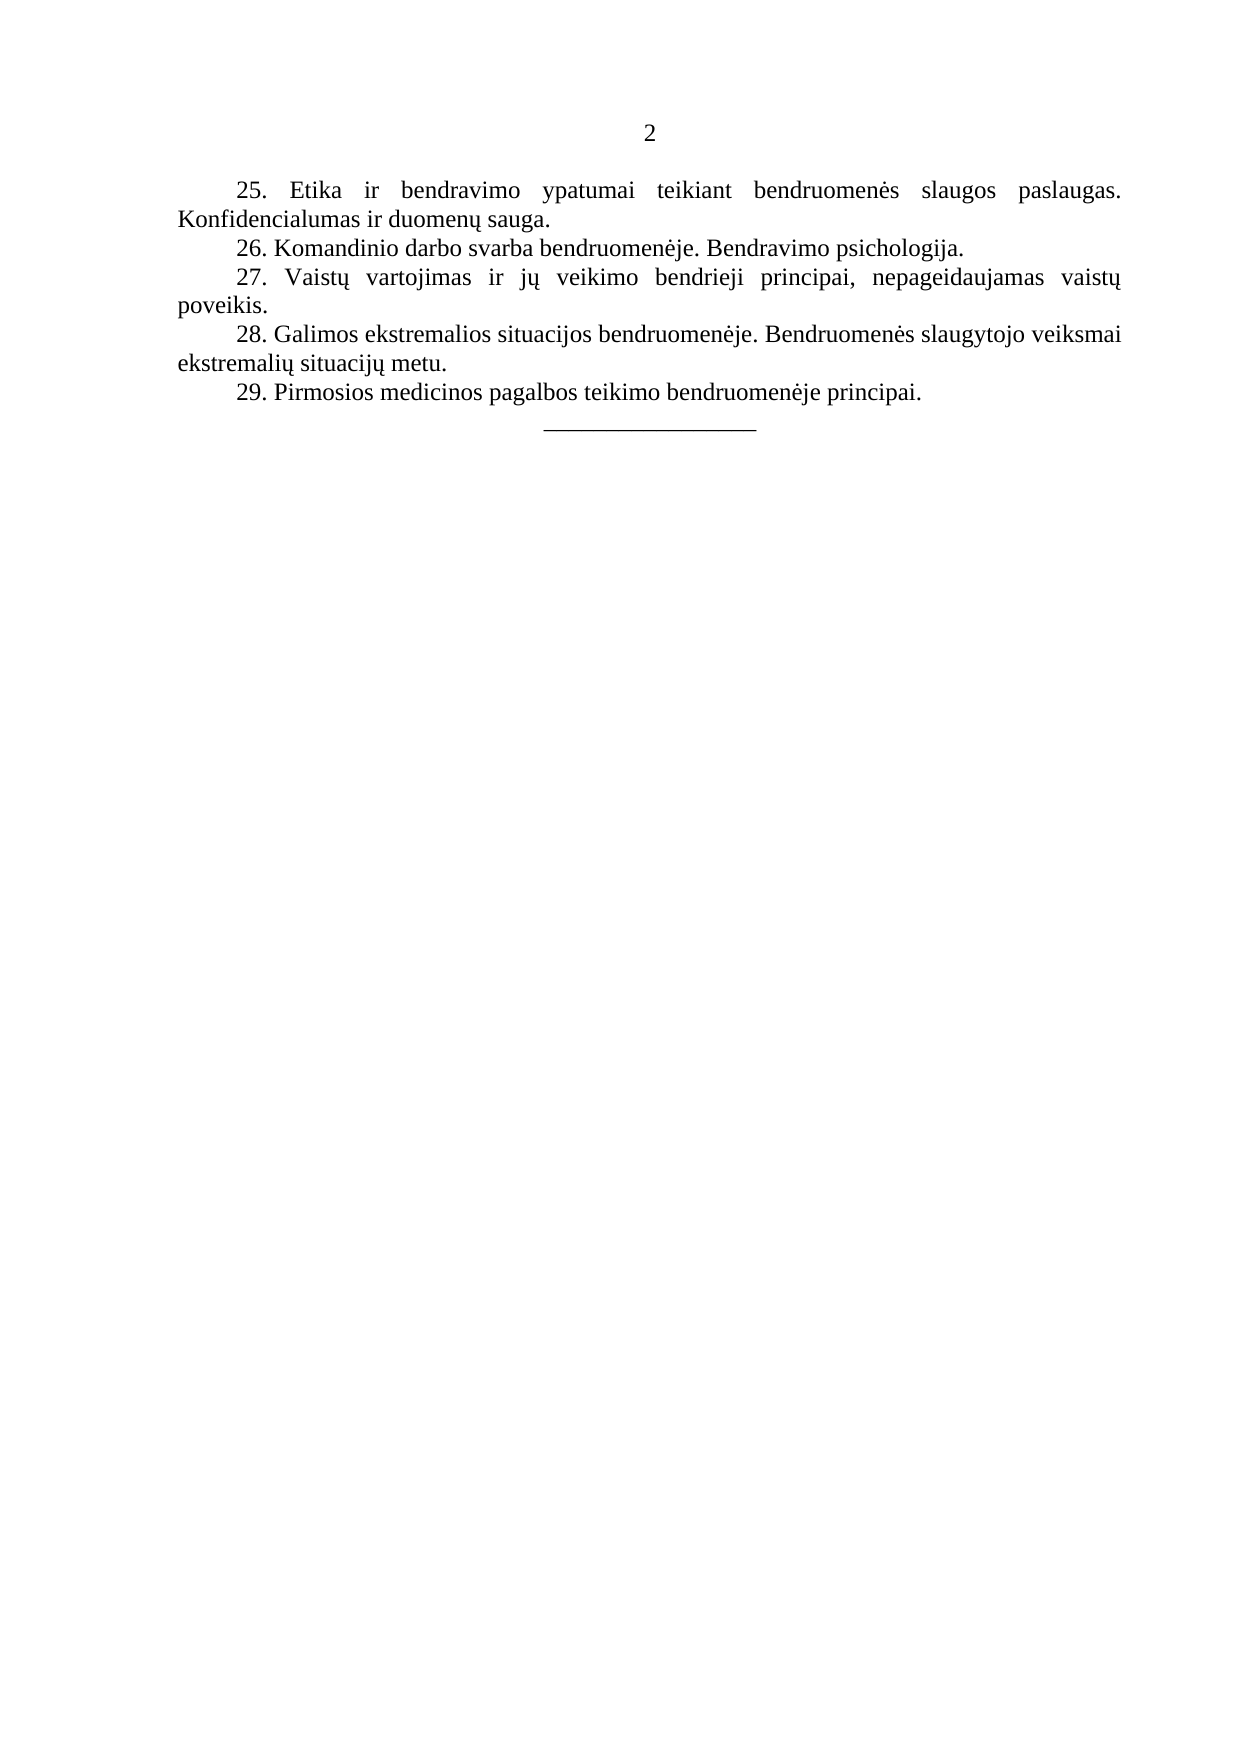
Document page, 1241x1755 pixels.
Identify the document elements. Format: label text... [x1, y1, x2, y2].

text 29. Pirmosios medicinos pagalbos teikimo bendruomenėje principai. [177, 377, 1122, 406]
text 28. Galimos ekstremalios situacijos bendruomenėje. Bendruomenės slaugytojo veiksmai ekstremalių situacijų metu. [177, 319, 1122, 377]
text 27. Vaistų vartojimas ir jų veikimo bendrieji principai, nepageidaujamas vaistų poveikis. [177, 262, 1122, 319]
text 26. Komandinio darbo svarba bendruomenėje. Bendravimo psichologija. [177, 233, 1122, 262]
text 25. Etika ir bendravimo ypatumai teikiant bendruomenės slaugos paslaugas. Konfidencialumas ir duomenų sauga. [177, 176, 1122, 233]
text _________________ [177, 406, 1122, 434]
